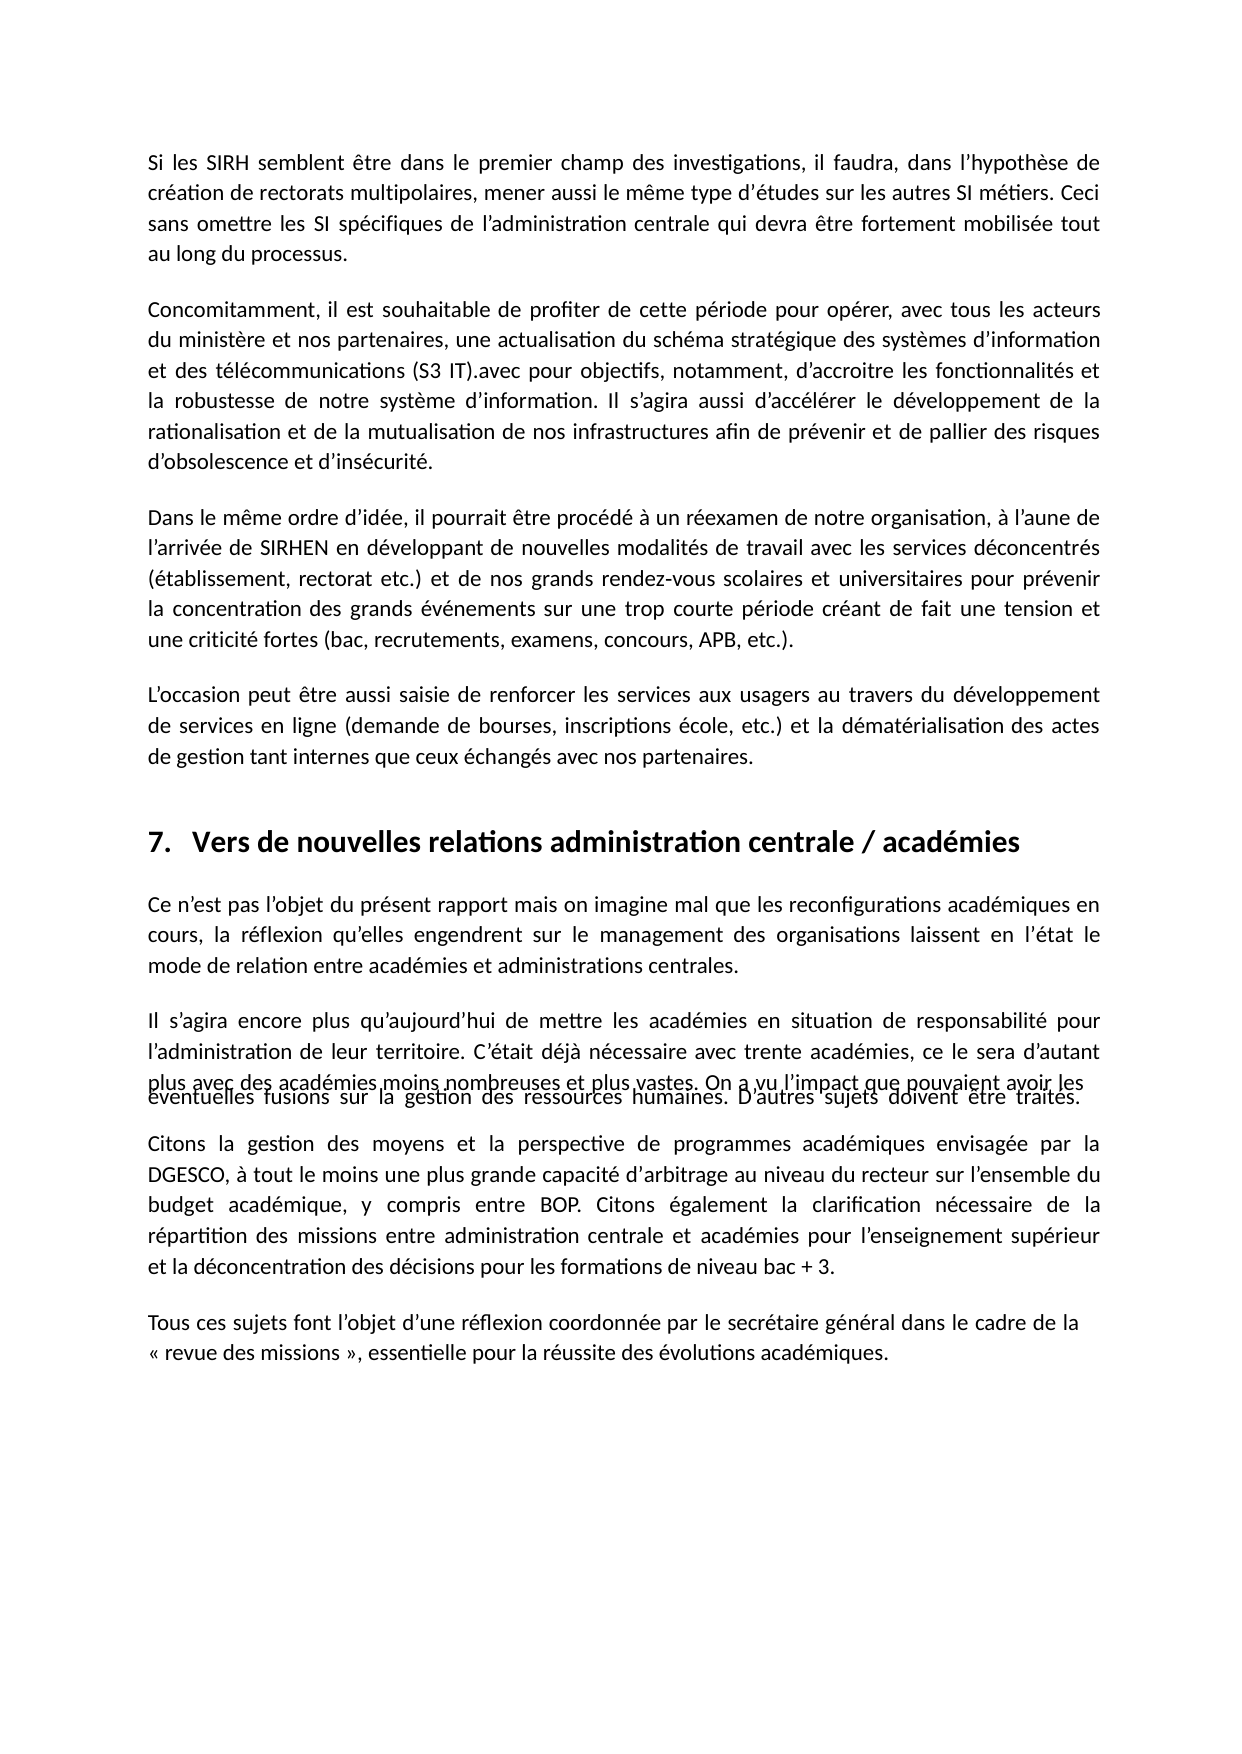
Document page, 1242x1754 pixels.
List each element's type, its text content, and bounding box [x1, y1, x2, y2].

text 7. Vers de nouvelles relations administration centrale / académies [148, 823, 1021, 861]
text Si les SIRH semblent être dans le premier champ des investigations, il faudra, dans l’hypothèse de création de rectorats multipolaires, mener aussi le même type d’études sur les autres SI métiers. Ceci sans omettre les SI spécifiques de l’administration centrale qui devra être fortement mobilisée tout au long du processus. [148, 148, 1100, 267]
text Ce n’est pas l’objet du présent rapport mais on imagine mal que les reconfigurations académiques en cours, la réflexion qu’elles engendrent sur le management des organisations laissent en l’état le mode de relation entre académies et administrations centrales. [148, 890, 1100, 979]
text L’occasion peut être aussi saisie de renforcer les services aux usagers au travers du développement de services en ligne (demande de bourses, inscriptions école, etc.) et la dématérialisation des actes de gestion tant internes que ceux échangés avec nos partenaires. [148, 681, 1100, 770]
text Citons la gestion des moyens et la perspective de programmes académiques envisagée par la DGESCO, à tout le moins une plus grande capacité d’arbitrage au niveau du recteur sur l’ensemble du budget académique, y compris entre BOP. Citons également la clarification nécessaire de la répartition des missions entre administration centrale et académies pour l’enseignement supérieur et la déconcentration des décisions pour les formations de niveau bac + 3. [148, 1129, 1101, 1280]
text Concomitamment, il est souhaitable de profiter de cette période pour opérer, avec tous les acteurs du ministère et nos partenaires, une actualisation du schéma stratégique des systèmes d’information et des télécommunications (S3 IT).avec pour objectifs, notamment, d’accroitre les fonctionnalités et la robustesse de notre système d’information. Il s’agira aussi d’accélérer le développement de la rationalisation et de la mutualisation de nos infrastructures afin de prévenir et de pallier des risques d’obsolescence et d’insécurité. [148, 295, 1101, 475]
text Tous ces sujets font l’objet d’une réflexion coordonnée par le secrétaire général dans le cadre de la [148, 1308, 1100, 1336]
text Dans le même ordre d’idée, il pourrait être procédé à un réexamen de notre organisation, à l’aune de l’arrivée de SIRHEN en développant de nouvelles modalités de travail avec les services déconcentrés (établissement, rectorat etc.) et de nos grands rendez‐vous scolaires et universitaires pour prévenir la concentration des grands événements sur une trop courte période créant de fait une tension et une criticité fortes (bac, recrutements, examens, concours, APB, etc.). [148, 503, 1100, 653]
text Il s’agira encore plus qu’aujourd’hui de mettre les académies en situation de responsabilité pour l’administration de leur territoire. C’était déjà nécessaire avec trente académies, ce le sera d’autant plus avec des académies moins nombreuses et plus vastes. On a vu l’impact que pouvaient avoir les [148, 1006, 1100, 1096]
text « revue des missions », essentielle pour la réussite des évolutions académiques. [148, 1338, 898, 1367]
text éventuelles fusions sur la gestion des ressources humaines. D’autres sujets doivent être traités. [148, 1098, 1100, 1126]
